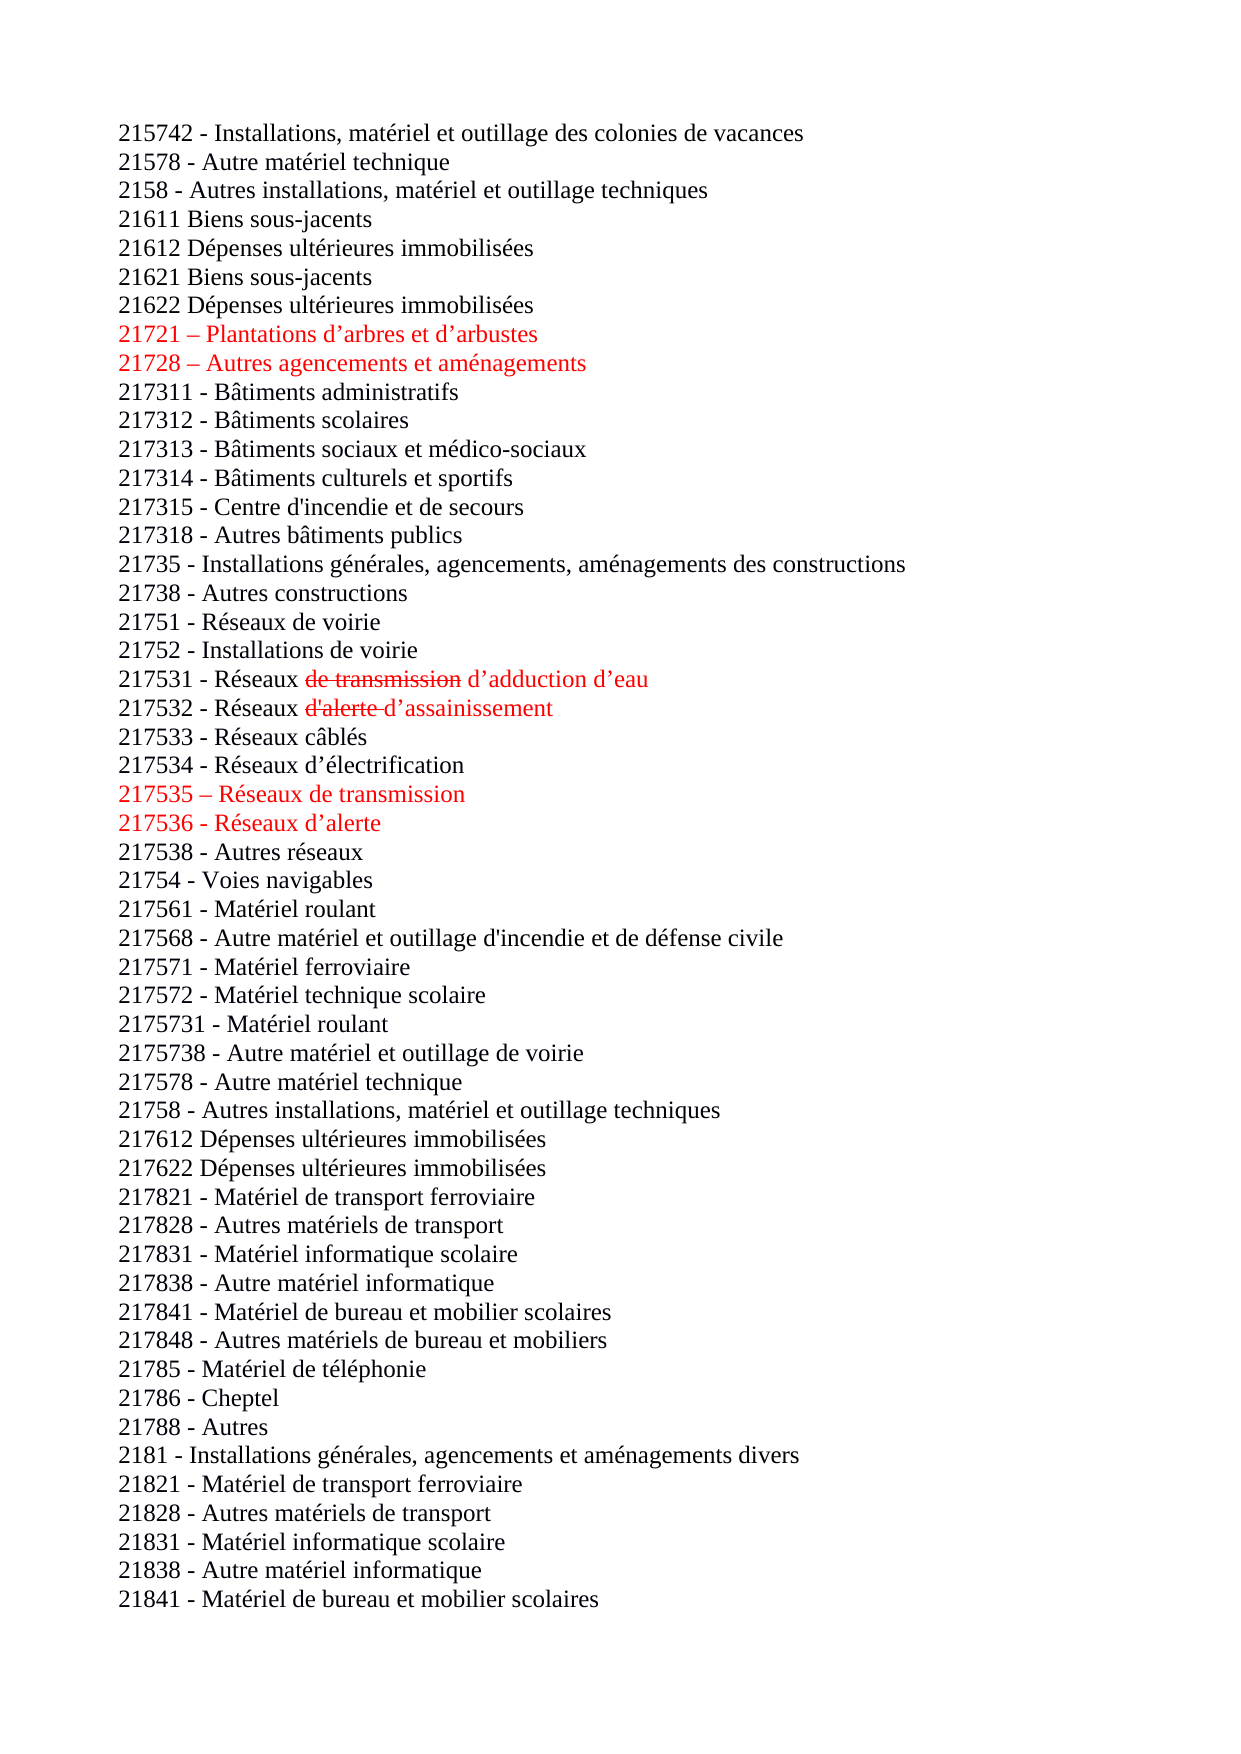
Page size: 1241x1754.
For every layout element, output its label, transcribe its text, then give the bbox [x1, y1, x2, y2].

text 21738 - Autres constructions [118, 578, 1122, 607]
text 217318 - Autres bâtiments publics [118, 521, 1122, 549]
text 21786 - Cheptel [118, 1383, 1122, 1412]
text 217534 - Réseaux d’électrification [118, 751, 1122, 779]
text 217561 - Matériel roulant [118, 894, 1122, 923]
text 21751 - Réseaux de voirie [118, 607, 1122, 636]
text 217838 - Autre matériel informatique [118, 1268, 1122, 1297]
text 21621 Biens sous-jacents [118, 262, 1122, 291]
text 2181 - Installations générales, agencements et aménagements divers [118, 1441, 1122, 1469]
text 217535 – Réseaux de transmission [118, 779, 1122, 808]
text 215742 - Installations, matériel et outillage des colonies de vacances [118, 118, 1122, 147]
text 217568 - Autre matériel et outillage d'incendie et de défense civile [118, 923, 1122, 952]
text 217532 - Réseaux d'alerte d’assainissement [118, 693, 1122, 722]
text 217314 - Bâtiments culturels et sportifs [118, 463, 1122, 492]
text 21735 - Installations générales, agencements, aménagements des constructions [118, 549, 1122, 578]
text 217578 - Autre matériel technique [118, 1067, 1122, 1096]
text 217311 - Bâtiments administratifs [118, 377, 1122, 406]
text 217315 - Centre d'incendie et de secours [118, 492, 1122, 521]
text 21611 Biens sous-jacents [118, 204, 1122, 233]
text 21754 - Voies navigables [118, 866, 1122, 894]
text 21721 – Plantations d’arbres et d’arbustes [118, 319, 1122, 348]
text 21728 – Autres agencements et aménagements [118, 348, 1122, 377]
text 21788 - Autres [118, 1412, 1122, 1441]
text 2175731 - Matériel roulant [118, 1009, 1122, 1038]
text 217831 - Matériel informatique scolaire [118, 1239, 1122, 1268]
text 217622 Dépenses ultérieures immobilisées [118, 1153, 1122, 1182]
text 217571 - Matériel ferroviaire [118, 952, 1122, 981]
text 217533 - Réseaux câblés [118, 722, 1122, 751]
text 21821 - Matériel de transport ferroviaire [118, 1469, 1122, 1498]
text 217821 - Matériel de transport ferroviaire [118, 1182, 1122, 1211]
text 21622 Dépenses ultérieures immobilisées [118, 291, 1122, 319]
text 2158 - Autres installations, matériel et outillage techniques [118, 176, 1122, 204]
text 2175738 - Autre matériel et outillage de voirie [118, 1038, 1122, 1067]
text 21838 - Autre matériel informatique [118, 1556, 1122, 1584]
text 217312 - Bâtiments scolaires [118, 406, 1122, 434]
text 21785 - Matériel de téléphonie [118, 1354, 1122, 1383]
text 21612 Dépenses ultérieures immobilisées [118, 233, 1122, 262]
text 217612 Dépenses ultérieures immobilisées [118, 1124, 1122, 1153]
text 21578 - Autre matériel technique [118, 147, 1122, 176]
text 217828 - Autres matériels de transport [118, 1211, 1122, 1239]
text 21841 - Matériel de bureau et mobilier scolaires [118, 1584, 1122, 1613]
text 217572 - Matériel technique scolaire [118, 981, 1122, 1009]
text 217531 - Réseaux de transmission d’adduction d’eau [118, 664, 1122, 693]
text 21758 - Autres installations, matériel et outillage techniques [118, 1096, 1122, 1124]
text 217848 - Autres matériels de bureau et mobiliers [118, 1326, 1122, 1354]
text 217313 - Bâtiments sociaux et médico-sociaux [118, 434, 1122, 463]
text 217841 - Matériel de bureau et mobilier scolaires [118, 1297, 1122, 1326]
text 217536 - Réseaux d’alerte [118, 808, 1122, 837]
text 21752 - Installations de voirie [118, 636, 1122, 664]
text 21828 - Autres matériels de transport [118, 1498, 1122, 1527]
text 21831 - Matériel informatique scolaire [118, 1527, 1122, 1556]
text 217538 - Autres réseaux [118, 837, 1122, 866]
